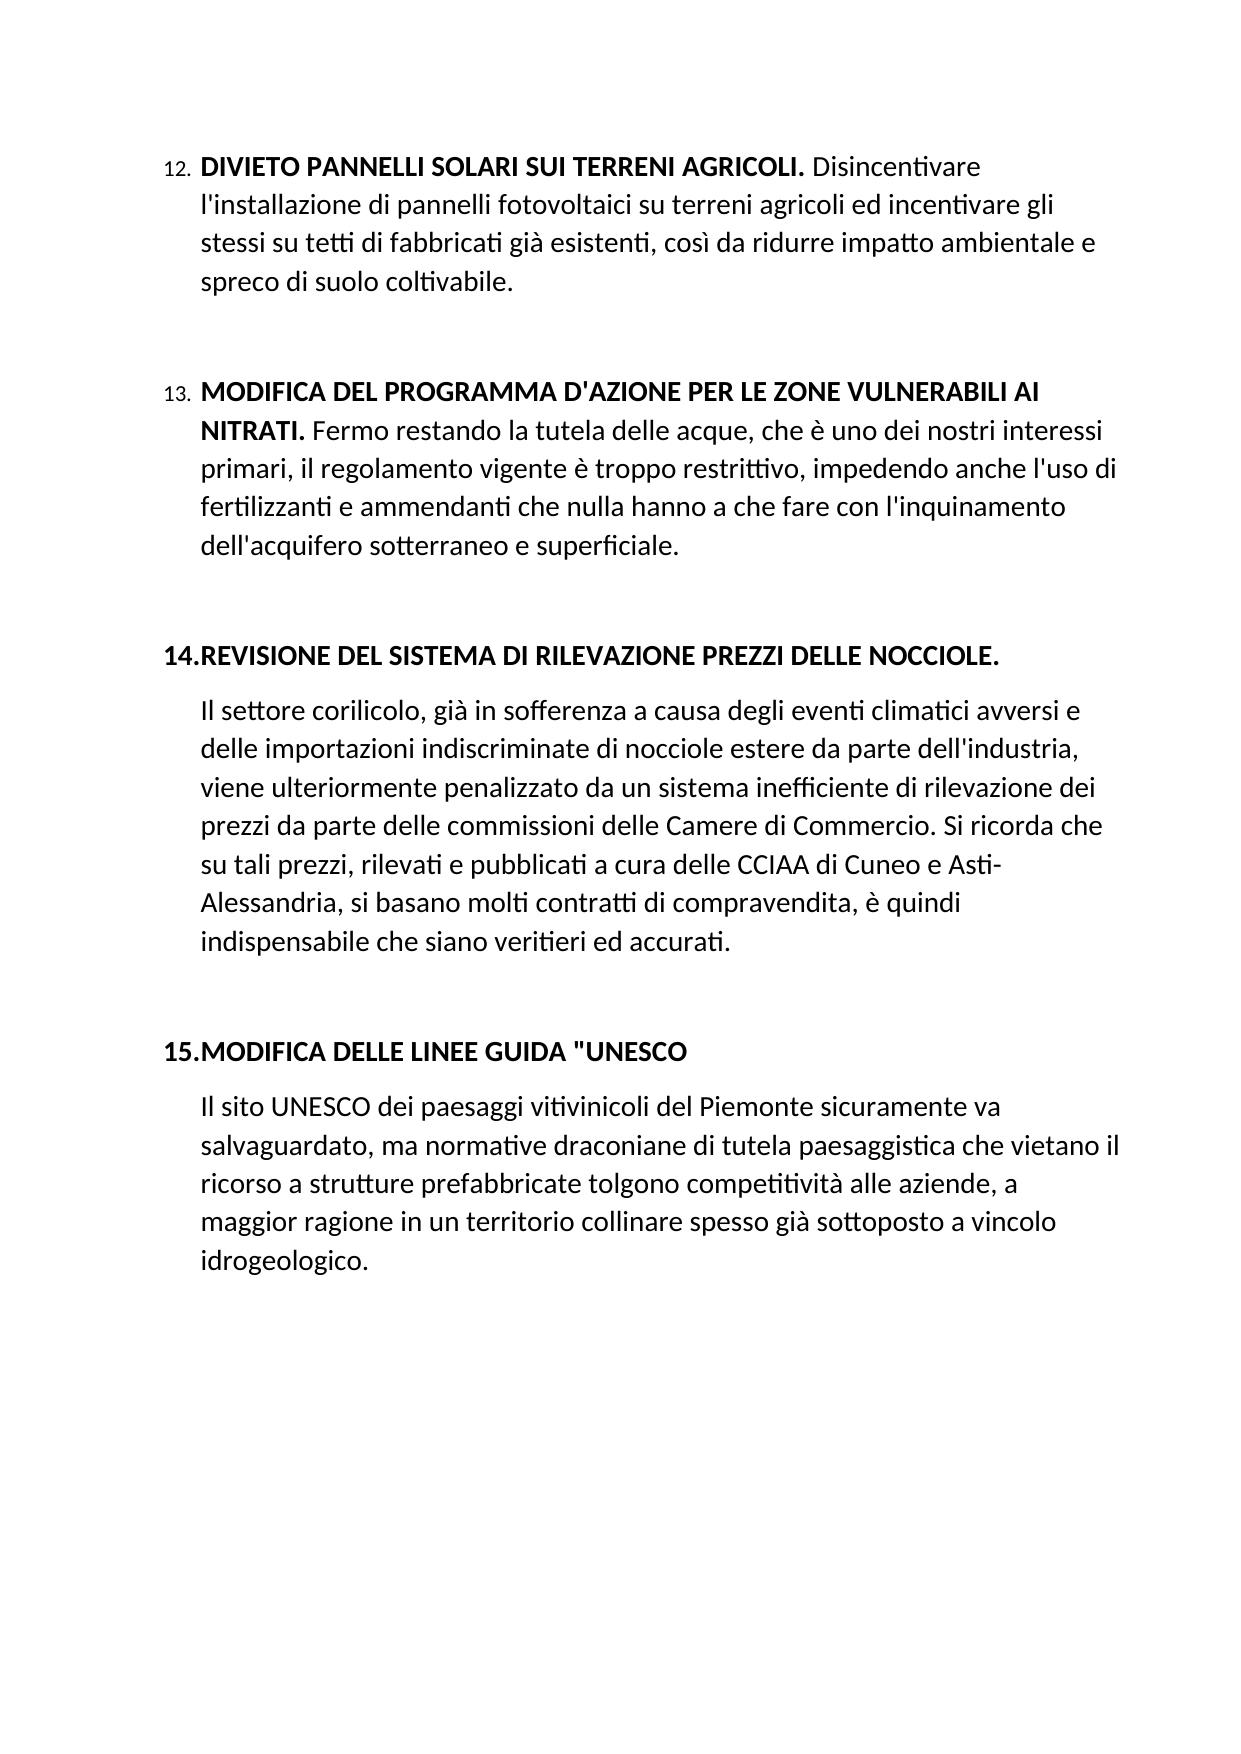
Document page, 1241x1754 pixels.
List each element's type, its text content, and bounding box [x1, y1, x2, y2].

list MODIFICA DEL PROGRAMMA D'AZIONE PER LE ZONE VULNERABILI AI NITRATI. Fermo restando la tutela delle acque, che è uno dei nostri interessi primari, il regolamento vigente è troppo restrittivo, impedendo anche l'uso di fertilizzanti e ammendanti che nulla hanno a che fare con l'inquinamento dell'acquifero sotterraneo e superficiale. [163, 373, 1122, 562]
list MODIFICA DELLE LINEE GUIDA "UNESCO [163, 1033, 1122, 1069]
list REVISIONE DEL SISTEMA DI RILEVAZIONE PREZZI DELLE NOCCIOLE. [163, 637, 1122, 673]
list Il settore corilicolo, già in sofferenza a causa degli eventi climatici avversi e delle importazioni indiscriminate di nocciole estere da parte dell'industria, viene ulteriormente penalizzato da un sistema inefficiente di rilevazione dei prezzi da parte delle commissioni delle Camere di Commercio. Si ricorda che su tali prezzi, rilevati e pubblicati a cura delle CCIAA di Cuneo e Asti-Alessandria, si basano molti contratti di compravendita, è quindi indispensabile che siano veritieri ed accurati. [200, 692, 1122, 958]
list DIVIETO PANNELLI SOLARI SUI TERRENI AGRICOLI. Disincentivare l'installazione di pannelli fotovoltaici su terreni agricoli ed incentivare gli stessi su tetti di fabbricati già esistenti, così da ridurre impatto ambientale e spreco di suolo coltivabile. [163, 148, 1122, 298]
list Il sito UNESCO dei paesaggi vitivinicoli del Piemonte sicuramente va salvaguardato, ma normative draconiane di tutela paesaggistica che vietano il ricorso a strutture prefabbricate tolgono competitività alle aziende, a maggior ragione in un territorio collinare spesso già sottoposto a vincolo idrogeologico. [200, 1088, 1122, 1277]
